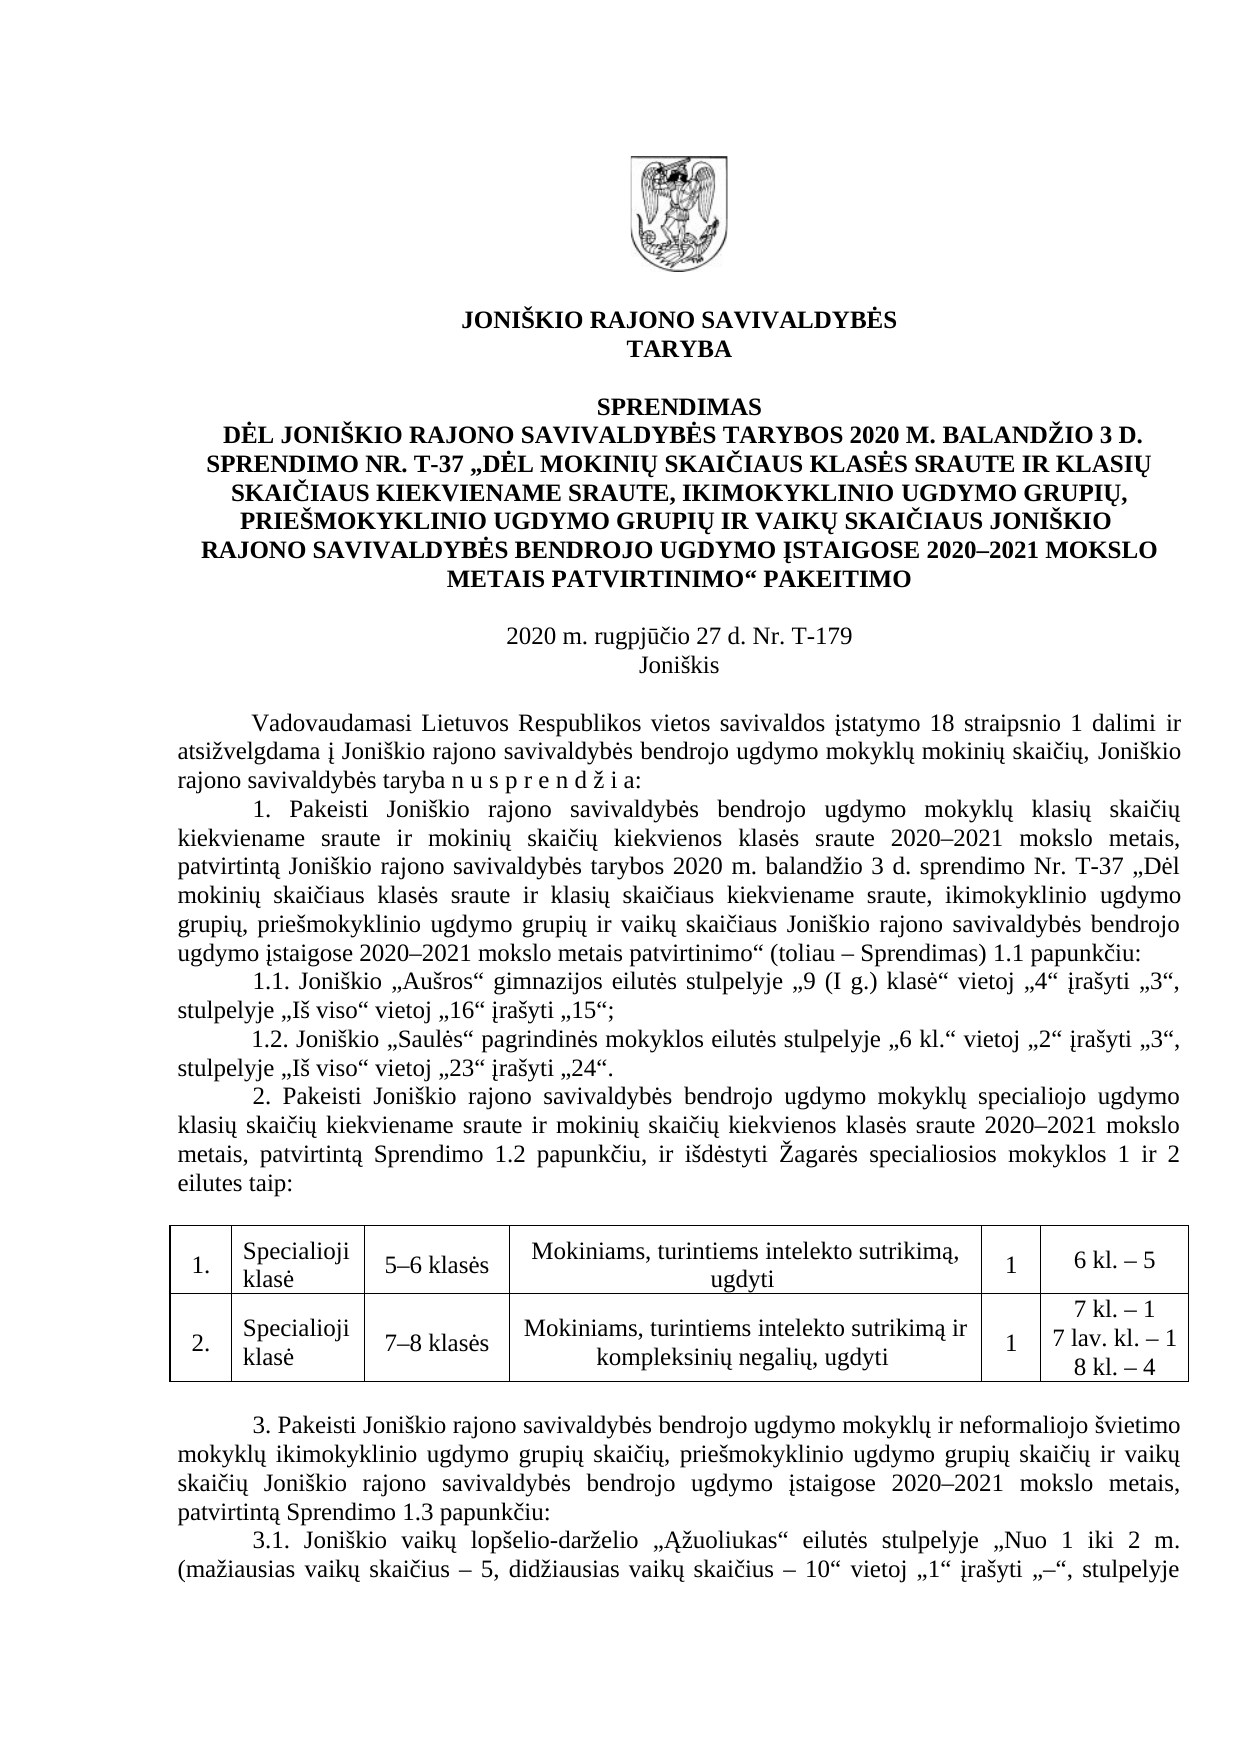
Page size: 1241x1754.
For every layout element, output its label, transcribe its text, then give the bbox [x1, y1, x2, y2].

table_cell 1 [982, 1294, 1040, 1381]
text 3.1. Joniškio vaikų lopšelio-darželio „Ąžuoliukas“ eilutės stulpelyje „Nuo 1 iki 2 m. (mažiausias vaikų skaičius – 5, didžiausias vaikų skaičius – 10“ vietoj „1“ įrašyti „–“, stulpelyje [177, 1525, 1181, 1583]
text 2020 m. rugpjūčio 27 d. Nr. T-179 [177, 621, 1181, 650]
table_header 5–6 klasės [365, 1226, 509, 1293]
text 1. Pakeisti Joniškio rajono savivaldybės bendrojo ugdymo mokyklų klasių skaičių kiekviename sraute ir mokinių skaičių kiekvienos klasės sraute 2020–2021 mokslo metais, patvirtintą Joniškio rajono savivaldybės tarybos 2020 m. balandžio 3 d. sprendimo Nr. T-37 „Dėl mokinių skaičiaus klasės sraute ir klasių skaičiaus kiekviename sraute, ikimokyklinio ugdymo grupių, priešmokyklinio ugdymo grupių ir vaikų skaičiaus Joniškio rajono savivaldybės bendrojo ugdymo įstaigose 2020–2021 mokslo metais patvirtinimo“ (toliau – Sprendimas) 1.1 papunkčiu: [177, 794, 1181, 966]
text Joniškis [177, 650, 1181, 679]
text DĖL JONIŠKIO RAJONO SAVIVALDYBĖS TARYBOS 2020 M. balandžio 3 d. [185, 420, 1181, 449]
table_header 1. [171, 1226, 231, 1293]
table_header 6 kl. – 5 [1041, 1226, 1188, 1293]
text Vadovaudamasi Lietuvos Respublikos vietos savivaldos įstatymo 18 straipsnio 1 dalimi ir atsižvelgdama į Joniškio rajono savivaldybės bendrojo ugdymo mokyklų mokinių skaičių, Joniškio rajono savivaldybės taryba n u s p r e n d ž i a: [177, 708, 1181, 794]
text RAJONO SAVIVALDYBĖS BENDROJO UGDYMO ĮSTAIGOSE 2020–2021 MOKSLO METAIS PATVIRTINIMO“ PAKEITIMO [177, 535, 1181, 593]
table_cell 2. [171, 1294, 231, 1381]
table_cell 7 kl. – 1 7 lav. kl. – 1 8 kl. – 4 [1041, 1294, 1188, 1381]
text Joniškio rajono savivaldybės TARYBA [177, 305, 1181, 363]
table_cell 7–8 klasės [365, 1294, 509, 1381]
text SPRENDIMAS [177, 392, 1181, 420]
table_header Specialioji klasė [232, 1226, 364, 1293]
text 3. Pakeisti Joniškio rajono savivaldybės bendrojo ugdymo mokyklų ir neformaliojo švietimo mokyklų ikimokyklinio ugdymo grupių skaičių, priešmokyklinio ugdymo grupių skaičių ir vaikų skaičių Joniškio rajono savivaldybės bendrojo ugdymo įstaigose 2020–2021 mokslo metais, patvirtintą Sprendimo 1.3 papunkčiu: [177, 1410, 1181, 1525]
text SPRENDIMO NR. T-37 „DĖL MOKINIŲ SKAIČIAUS KLASĖS SRAUTE IR KLASIŲ SKAIČIAUS KIEKVIENAME SRAUTE, IKIMOKYKLINIO UGDYMO GRUPIŲ, PRIEŠMOKYKLINIO UGDYMO GRUPIŲ IR VAIKŲ SKAIČIAUS JONIŠKIO [177, 449, 1181, 535]
table_header Mokiniams, turintiems intelekto sutrikimą, ugdyti [510, 1226, 981, 1293]
text 2. Pakeisti Joniškio rajono savivaldybės bendrojo ugdymo mokyklų specialiojo ugdymo klasių skaičių kiekviename sraute ir mokinių skaičių kiekvienos klasės sraute 2020–2021 mokslo metais, patvirtintą Sprendimo 1.2 papunkčiu, ir išdėstyti Žagarės specialiosios mokyklos 1 ir 2 eilutes taip: [177, 1081, 1181, 1196]
table_cell Specialioji klasė [232, 1294, 364, 1381]
text 1.2. Joniškio „Saulės“ pagrindinės mokyklos eilutės stulpelyje „6 kl.“ vietoj „2“ įrašyti „3“, stulpelyje „Iš viso“ vietoj „23“ įrašyti „24“. [177, 1024, 1181, 1081]
table_cell Mokiniams, turintiems intelekto sutrikimą ir kompleksinių negalių, ugdyti [510, 1294, 981, 1381]
table_header 1 [982, 1226, 1040, 1293]
text 1.1. Joniškio „Aušros“ gimnazijos eilutės stulpelyje „9 (I g.) klasė“ vietoj „4“ įrašyti „3“, stulpelyje „Iš viso“ vietoj „16“ įrašyti „15“; [177, 966, 1181, 1024]
